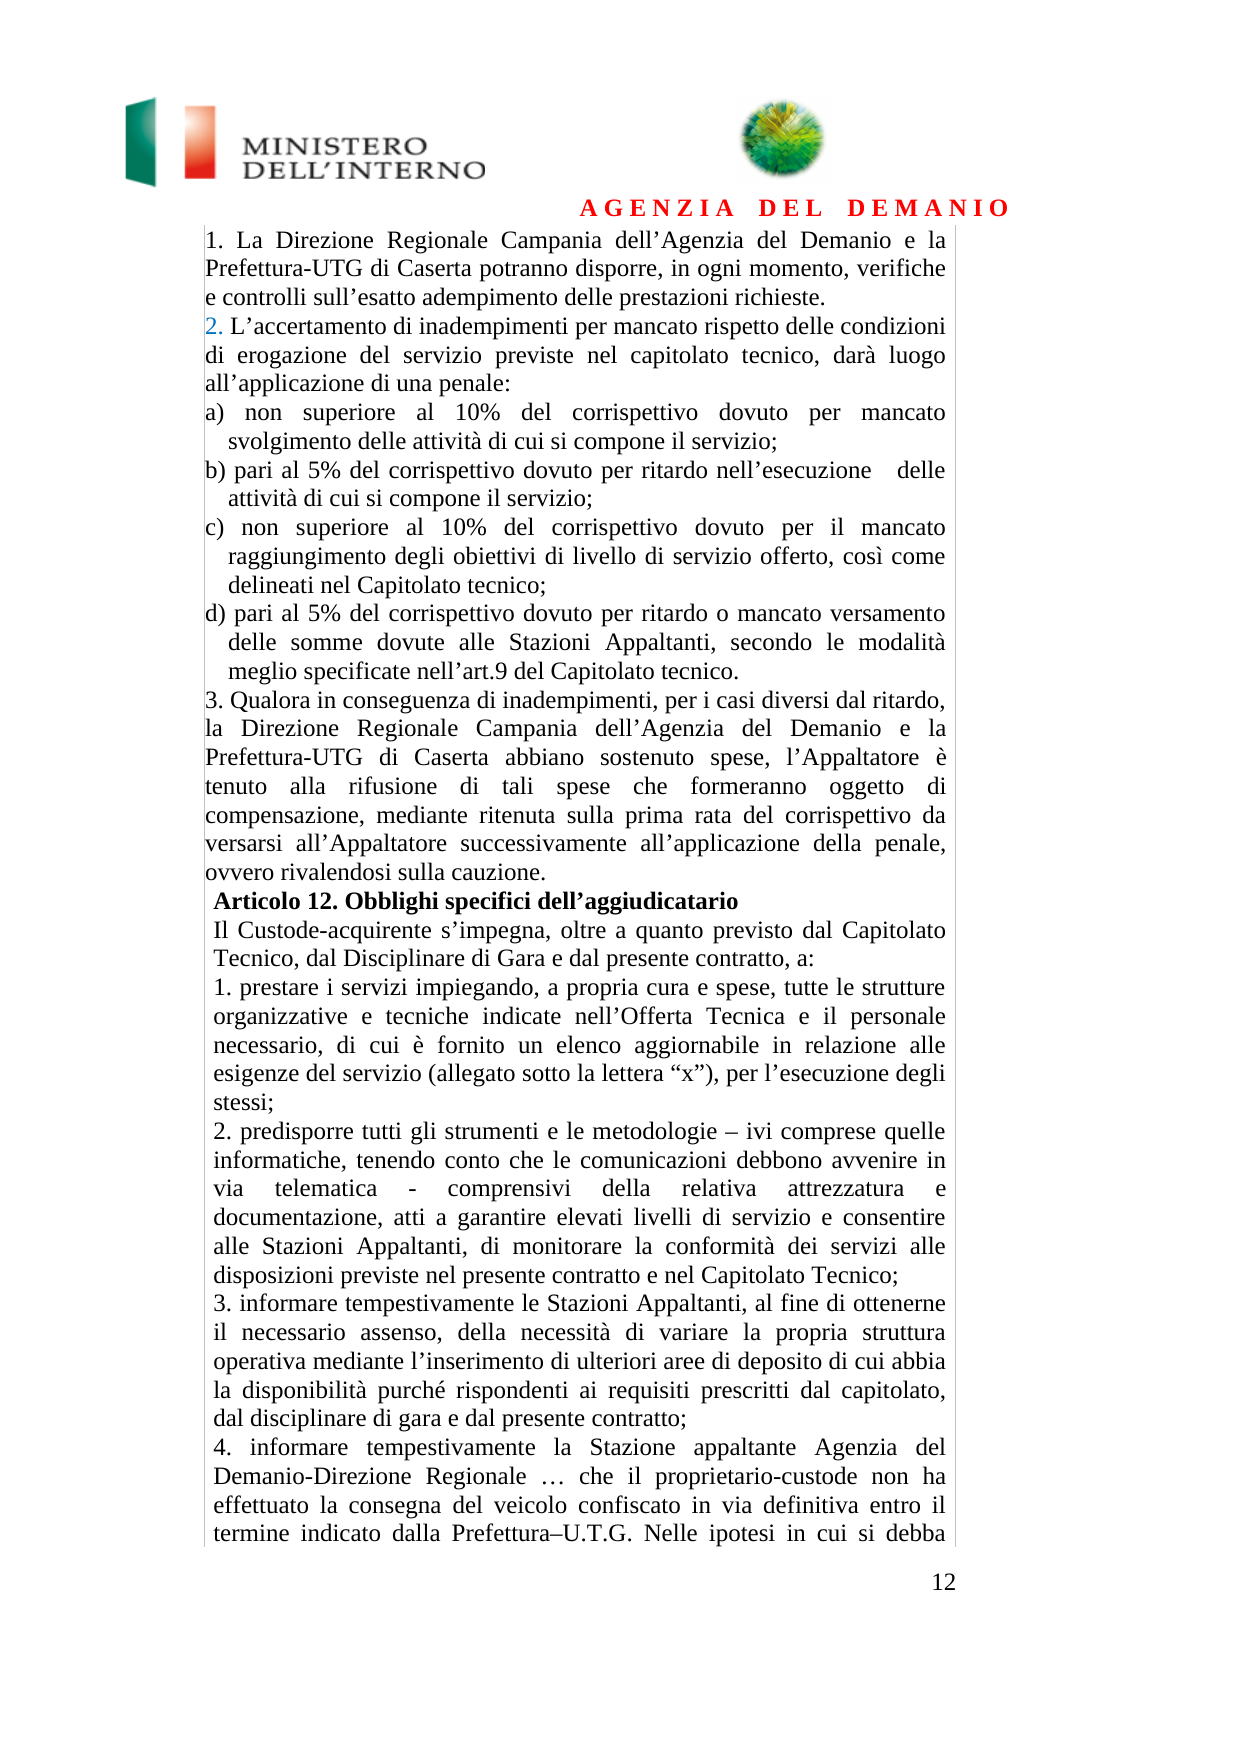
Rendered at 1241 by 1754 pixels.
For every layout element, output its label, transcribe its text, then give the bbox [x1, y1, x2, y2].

text Articolo 12. Obblighi specifici dell’aggiudicatario [205, 886, 955, 915]
text b) pari al 5% del corrispettivo dovuto per ritardo nell’esecuzione delle attività di cui si compone il servizio; [205, 455, 955, 512]
text 1. La Direzione Regionale Campania dell’Agenzia del Demanio e la Prefettura-UTG di Caserta potranno disporre, in ogni momento, verifiche e controlli sull’esatto adempimento delle prestazioni richieste. [205, 225, 955, 311]
text a) non superiore al 10% del corrispettivo dovuto per mancato svolgimento delle attività di cui si compone il servizio; [205, 397, 955, 455]
text 3. informare tempestivamente le Stazioni Appaltanti, al fine di ottenerne il necessario assenso, della necessità di variare la propria struttura operativa mediante l’inserimento di ulteriori aree di deposito di cui abbia la disponibilità purché rispondenti ai requisiti prescritti dal capitolato, dal disciplinare di gara e dal presente contratto; [205, 1288, 955, 1432]
text d) pari al 5% del corrispettivo dovuto per ritardo o mancato versamento delle somme dovute alle Stazioni Appaltanti, secondo le modalità meglio specificate nell’art.9 del Capitolato tecnico. [205, 598, 955, 685]
text 2. L’accertamento di inadempimenti per mancato rispetto delle condizioni di erogazione del servizio previste nel capitolato tecnico, darà luogo all’applicazione di una penale: [205, 311, 955, 397]
text 3. Qualora in conseguenza di inadempimenti, per i casi diversi dal ritardo, la Direzione Regionale Campania dell’Agenzia del Demanio e la Prefettura-UTG di Caserta abbiano sostenuto spese, l’Appaltatore è tenuto alla rifusione di tali spese che formeranno oggetto di compensazione, mediante ritenuta sulla prima rata del corrispettivo da versarsi all’Appaltatore successivamente all’applicazione della penale, ovvero rivalendosi sulla cauzione. [205, 685, 955, 886]
text 1. prestare i servizi impiegando, a propria cura e spese, tutte le strutture organizzative e tecniche indicate nell’Offerta Tecnica e il personale necessario, di cui è fornito un elenco aggiornabile in relazione alle esigenze del servizio (allegato sotto la lettera “x”), per l’esecuzione degli stessi; [205, 972, 955, 1116]
text 4. informare tempestivamente la Stazione appaltante Agenzia del Demanio-Direzione Regionale … che il proprietario-custode non ha effettuato la consegna del veicolo confiscato in via definitiva entro il termine indicato dalla Prefettura–U.T.G. Nelle ipotesi in cui si debba [205, 1432, 955, 1547]
text Il Custode-acquirente s’impegna, oltre a quanto previsto dal Capitolato Tecnico, dal Disciplinare di Gara e dal presente contratto, a: [205, 915, 955, 972]
text c) non superiore al 10% del corrispettivo dovuto per il mancato raggiungimento degli obiettivi di livello di servizio offerto, così come delineati nel Capitolato tecnico; [205, 512, 955, 598]
text 2. predisporre tutti gli strumenti e le metodologie – ivi comprese quelle informatiche, tenendo conto che le comunicazioni debbono avvenire in via telematica - comprensivi della relativa attrezzatura e documentazione, atti a garantire elevati livelli di servizio e consentire alle Stazioni Appaltanti, di monitorare la conformità dei servizi alle disposizioni previste nel presente contratto e nel Capitolato Tecnico; [205, 1116, 955, 1288]
